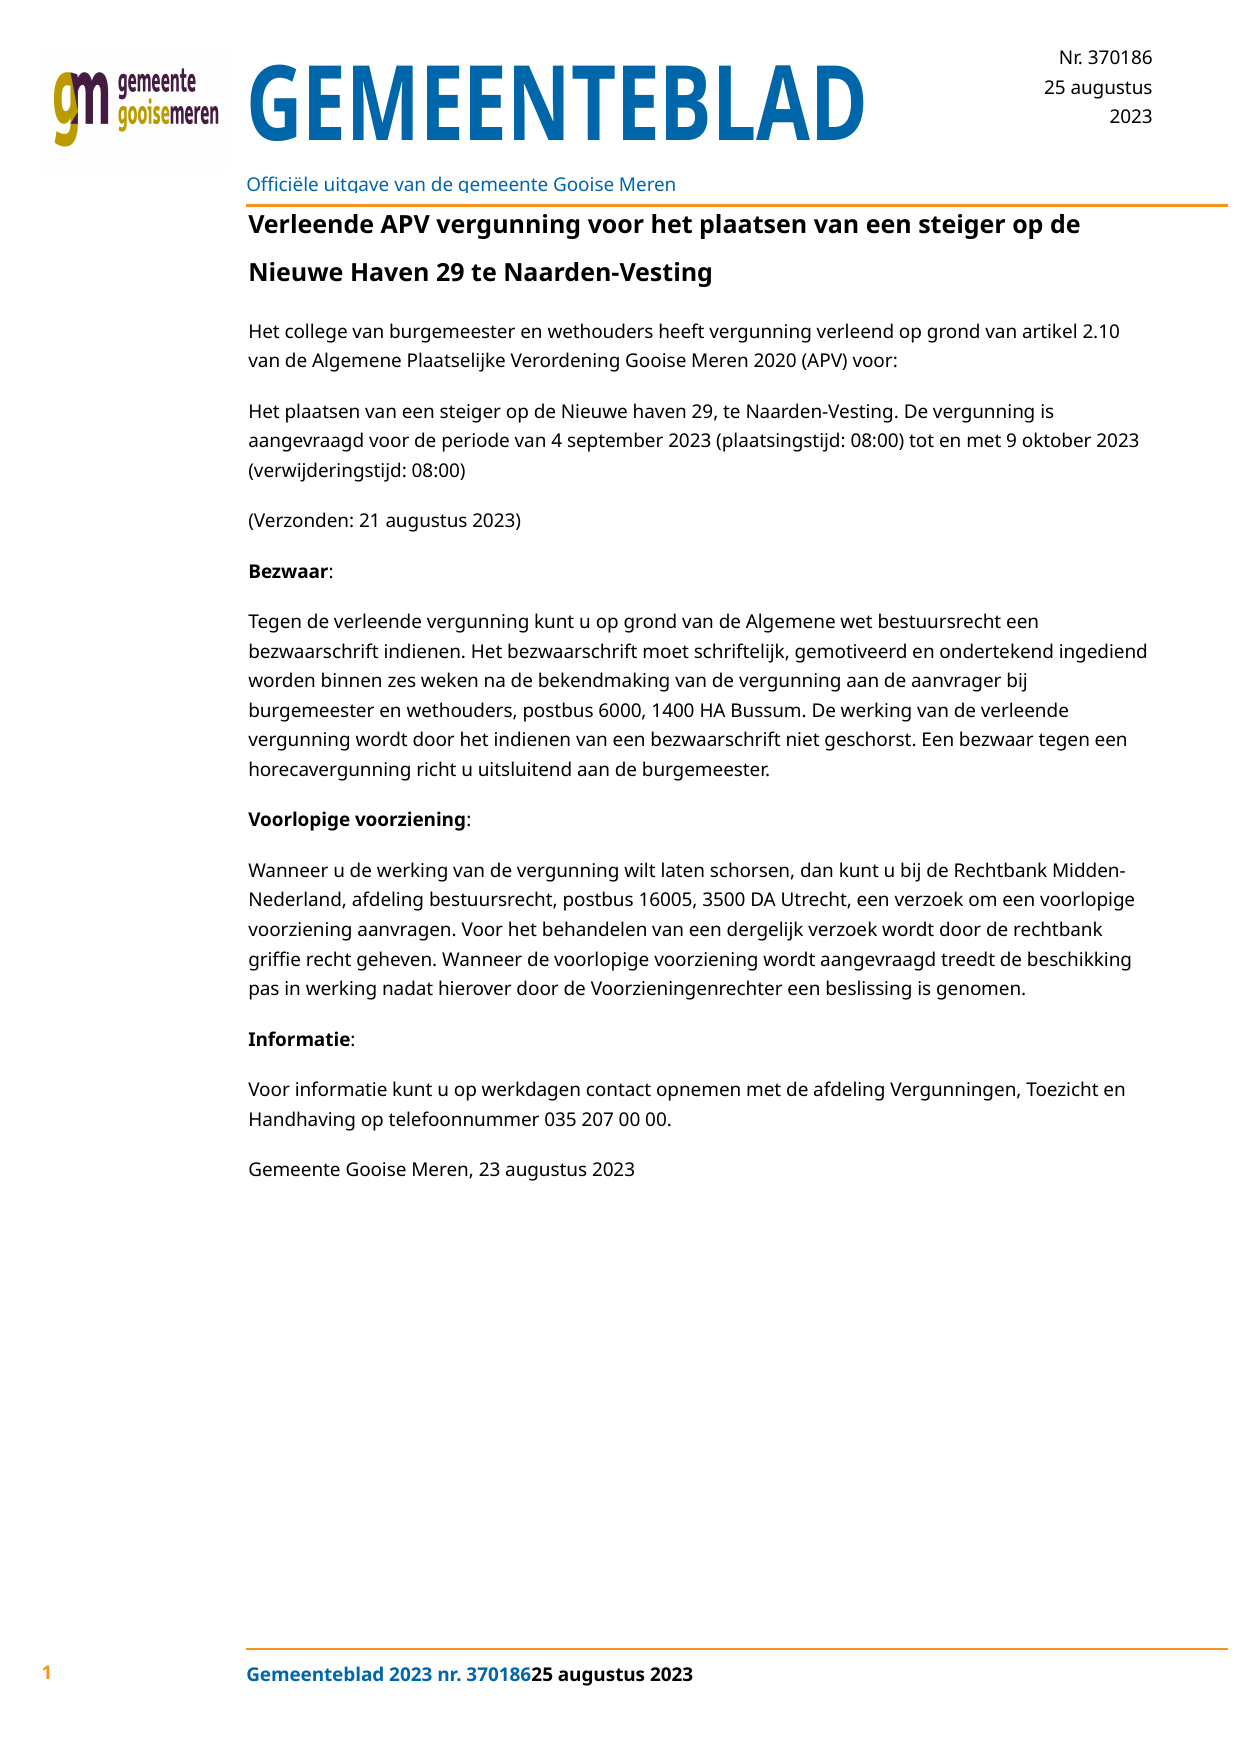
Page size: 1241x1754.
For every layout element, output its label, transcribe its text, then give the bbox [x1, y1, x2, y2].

text Tegen de verleende vergunning kunt u op grond van de Algemene wet bestuursrecht een bezwaarschrift indienen. Het bezwaarschrift moet schriftelijk, gemotiveerd en ondertekend ingediend worden binnen zes weken na de bekendmaking van de vergunning aan de aanvrager bij burgemeester en wethouders, postbus 6000, 1400 HA Bussum. De werking van de verleende vergunning wordt door het indienen van een bezwaarschrift niet geschorst. Een bezwaar tegen een horecavergunning richt u uitsluitend aan de burgemeester. [248, 608, 1152, 782]
text Wanneer u de werking van de vergunning wilt laten schorsen, dan kunt u bij de Rechtbank Midden-Nederland, afdeling bestuursrecht, postbus 16005, 3500 DA Utrecht, een verzoek om een voorlopige voorziening aanvragen. Voor het behandelen van een dergelijk verzoek wordt door de rechtbank griffie recht geheven. Wanneer de voorlopige voorziening wordt aangevraagd treedt de beschikking pas in werking nadat hierover door de Voorzieningenrechter een beslissing is genomen. [248, 857, 1152, 1001]
text Het college van burgemeester en wethouders heeft vergunning verleend op grond van artikel 2.10 van de Algemene Plaatselijke Verordening Gooise Meren 2020 (APV) voor: [248, 318, 1152, 373]
picture [41, 47, 231, 172]
text (Verzonden: 21 augustus 2023) [248, 507, 1152, 533]
text Voor informatie kunt u op werkdagen contact opnemen met de afdeling Vergunningen, Toezicht en Handhaving op telefoonnummer 035 207 00 00. [248, 1076, 1152, 1132]
text Informatie: [248, 1026, 1152, 1052]
text Voorlopige voorziening: [248, 807, 1152, 832]
text Bezwaar: [248, 558, 1152, 584]
text Het plaatsen van een steiger op de Nieuwe haven 29, te Naarden-Vesting. De vergunning is aangevraagd voor de periode van 4 september 2023 (plaatsingstijd: 08:00) tot en met 9 oktober 2023 (verwijderingstijd: 08:00) [248, 398, 1152, 483]
text Verleende APV vergunning voor het plaatsen van een steiger op de Nieuwe Haven 29 te Naarden-Vesting [248, 207, 1152, 288]
text Gemeente Gooise Meren, 23 augustus 2023 [248, 1156, 1152, 1182]
